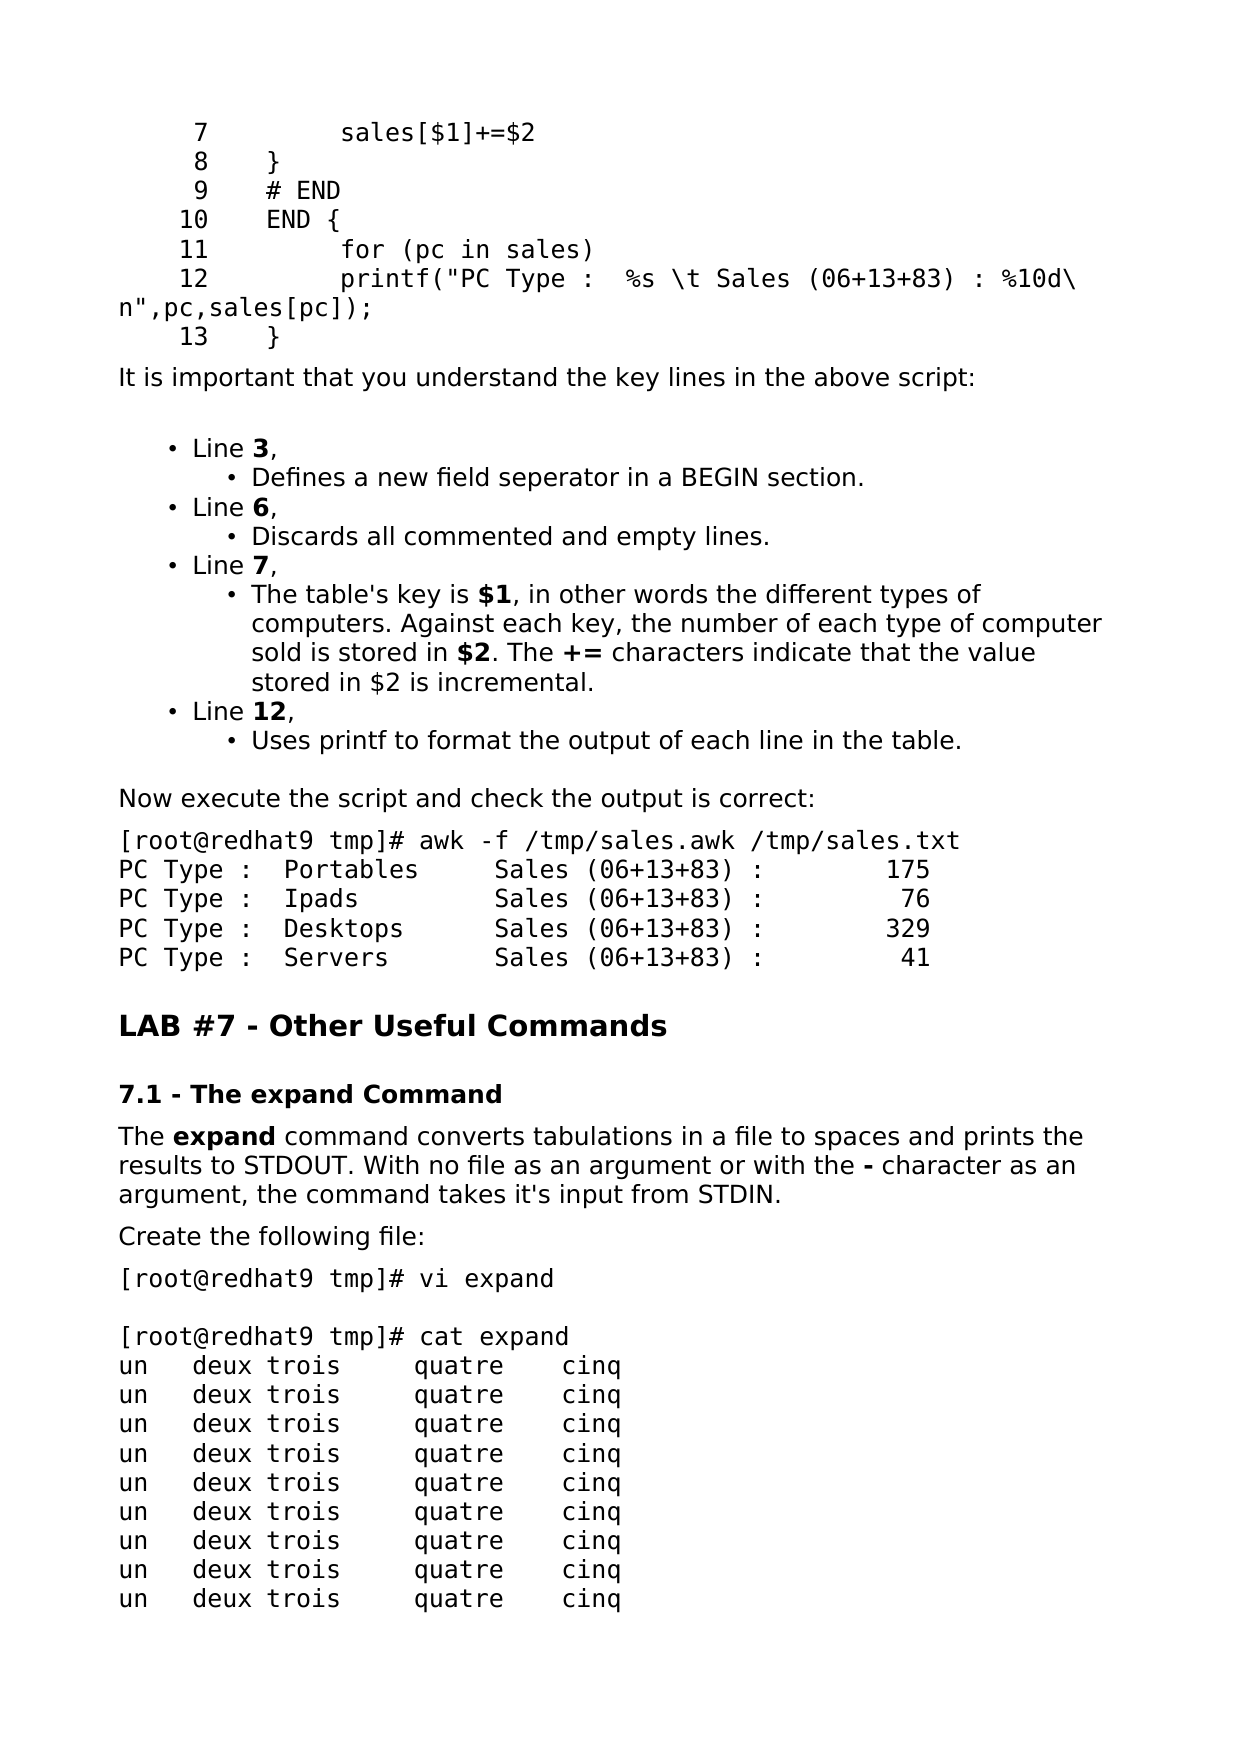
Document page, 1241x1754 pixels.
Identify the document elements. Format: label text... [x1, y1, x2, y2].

text Now execute the script and check the output is correct: [118, 785, 1122, 814]
list Discards all commented and empty lines. [236, 522, 1122, 551]
text 7 sales[$1]+=$2 8 } 9 # END 10 END { 11 for (pc in sales) 12 printf("PC Type : %s \t Sales (06+13+83) : %10d\n",pc,sales[pc]); 13 } [118, 118, 1122, 351]
subtitle LAB #7 - Other Useful Commands [118, 1009, 1122, 1043]
text The expand command converts tabulations in a file to spaces and prints the results to STDOUT. With no file as an argument or with the - character as an argument, the command takes it's input from STDIN. [118, 1122, 1122, 1209]
text [root@redhat9 tmp]# vi expand [root@redhat9 tmp]# cat expand un deux trois quatre cinq un deux trois quatre cinq un deux trois quatre cinq un deux trois quatre cinq un deux trois quatre cinq un deux trois quatre cinq un deux trois quatre cinq un deux trois quatre cinq un deux trois quatre cinq [118, 1264, 1122, 1614]
list Line 3, [177, 434, 1122, 463]
list Line 12, [177, 697, 1122, 726]
list Line 6, [177, 493, 1122, 522]
list Defines a new field seperator in a BEGIN section. [236, 463, 1122, 493]
text [root@redhat9 tmp]# awk -f /tmp/sales.awk /tmp/sales.txt PC Type : Portables Sales (06+13+83) : 175 PC Type : Ipads Sales (06+13+83) : 76 PC Type : Desktops Sales (06+13+83) : 329 PC Type : Servers Sales (06+13+83) : 41 [118, 826, 1122, 972]
list The table's key is $1, in other words the different types of computers. Against each key, the number of each type of computer sold is stored in $2. The += characters indicate that the value stored in $2 is incremental. [236, 580, 1122, 697]
subtitle 7.1 - The expand Command [118, 1080, 1122, 1109]
text Create the following file: [118, 1222, 1122, 1251]
list Line 7, [177, 551, 1122, 580]
text It is important that you understand the key lines in the above script: [118, 363, 1122, 392]
list Uses printf to format the output of each line in the table. [236, 726, 1122, 755]
